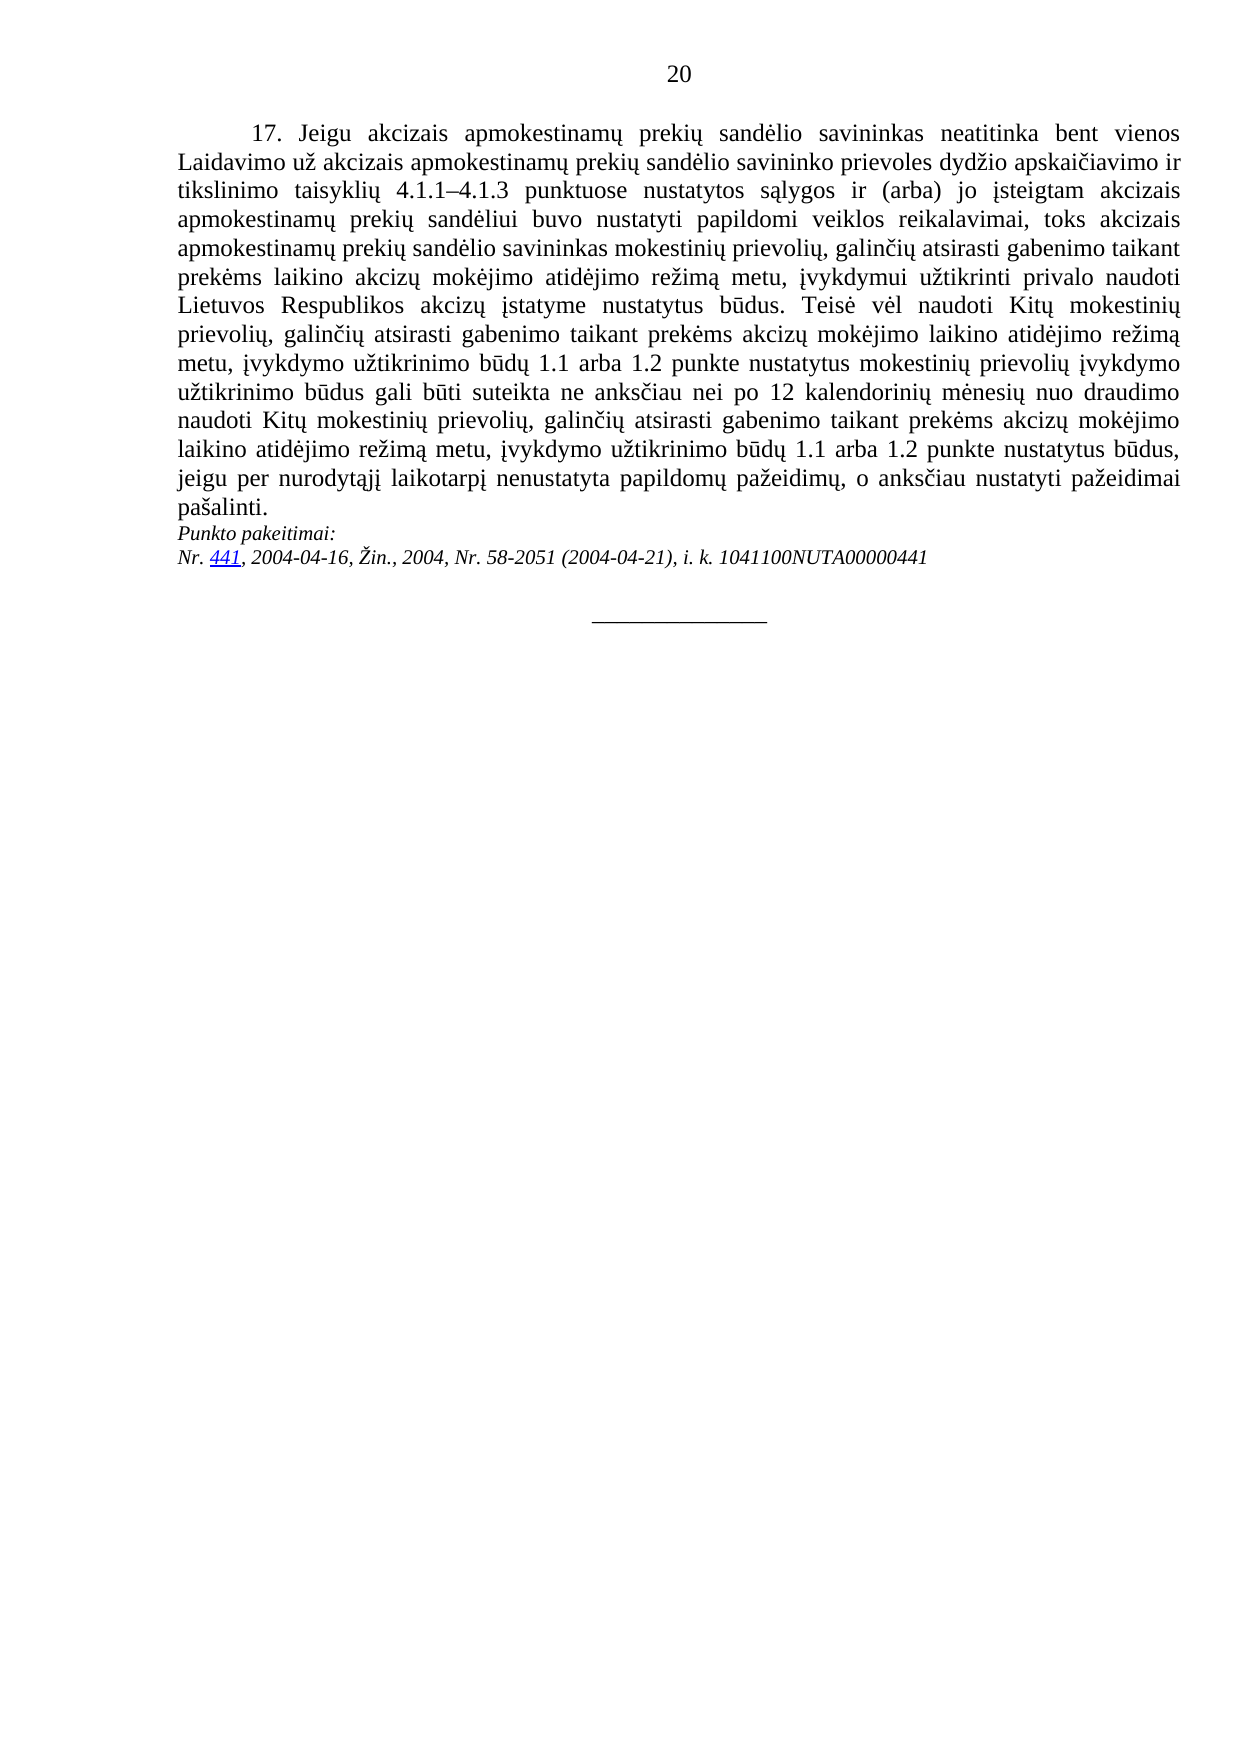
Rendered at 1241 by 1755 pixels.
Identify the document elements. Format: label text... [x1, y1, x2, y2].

text ______________ [177, 597, 1181, 626]
text Nr. 441, 2004-04-16, Žin., 2004, Nr. 58-2051 (2004-04-21), i. k. 1041100NUTA00000441 [177, 545, 1181, 569]
text Punkto pakeitimai: [177, 521, 1181, 545]
text 17. Jeigu akcizais apmokestinamų prekių sandėlio savininkas neatitinka bent vienos Laidavimo už akcizais apmokestinamų prekių sandėlio savininko prievoles dydžio apskaičiavimo ir tikslinimo taisyklių 4.1.1–4.1.3 punktuose nustatytos sąlygos ir (arba) jo įsteigtam akcizais apmokestinamų prekių sandėliui buvo nustatyti papildomi veiklos reikalavimai, toks akcizais apmokestinamų prekių sandėlio savininkas mokestinių prievolių, galinčių atsirasti gabenimo taikant prekėms laikino akcizų mokėjimo atidėjimo režimą metu, įvykdymui užtikrinti privalo naudoti Lietuvos Respublikos akcizų įstatyme nustatytus būdus. Teisė vėl naudoti Kitų mokestinių prievolių, galinčių atsirasti gabenimo taikant prekėms akcizų mokėjimo laikino atidėjimo režimą metu, įvykdymo užtikrinimo būdų 1.1 arba 1.2 punkte nustatytus mokestinių prievolių įvykdymo užtikrinimo būdus gali būti suteikta ne anksčiau nei po 12 kalendorinių mėnesių nuo draudimo naudoti Kitų mokestinių prievolių, galinčių atsirasti gabenimo taikant prekėms akcizų mokėjimo laikino atidėjimo režimą metu, įvykdymo užtikrinimo būdų 1.1 arba 1.2 punkte nustatytus būdus, jeigu per nurodytąjį laikotarpį nenustatyta papildomų pažeidimų, o anksčiau nustatyti pažeidimai pašalinti. [177, 118, 1181, 521]
